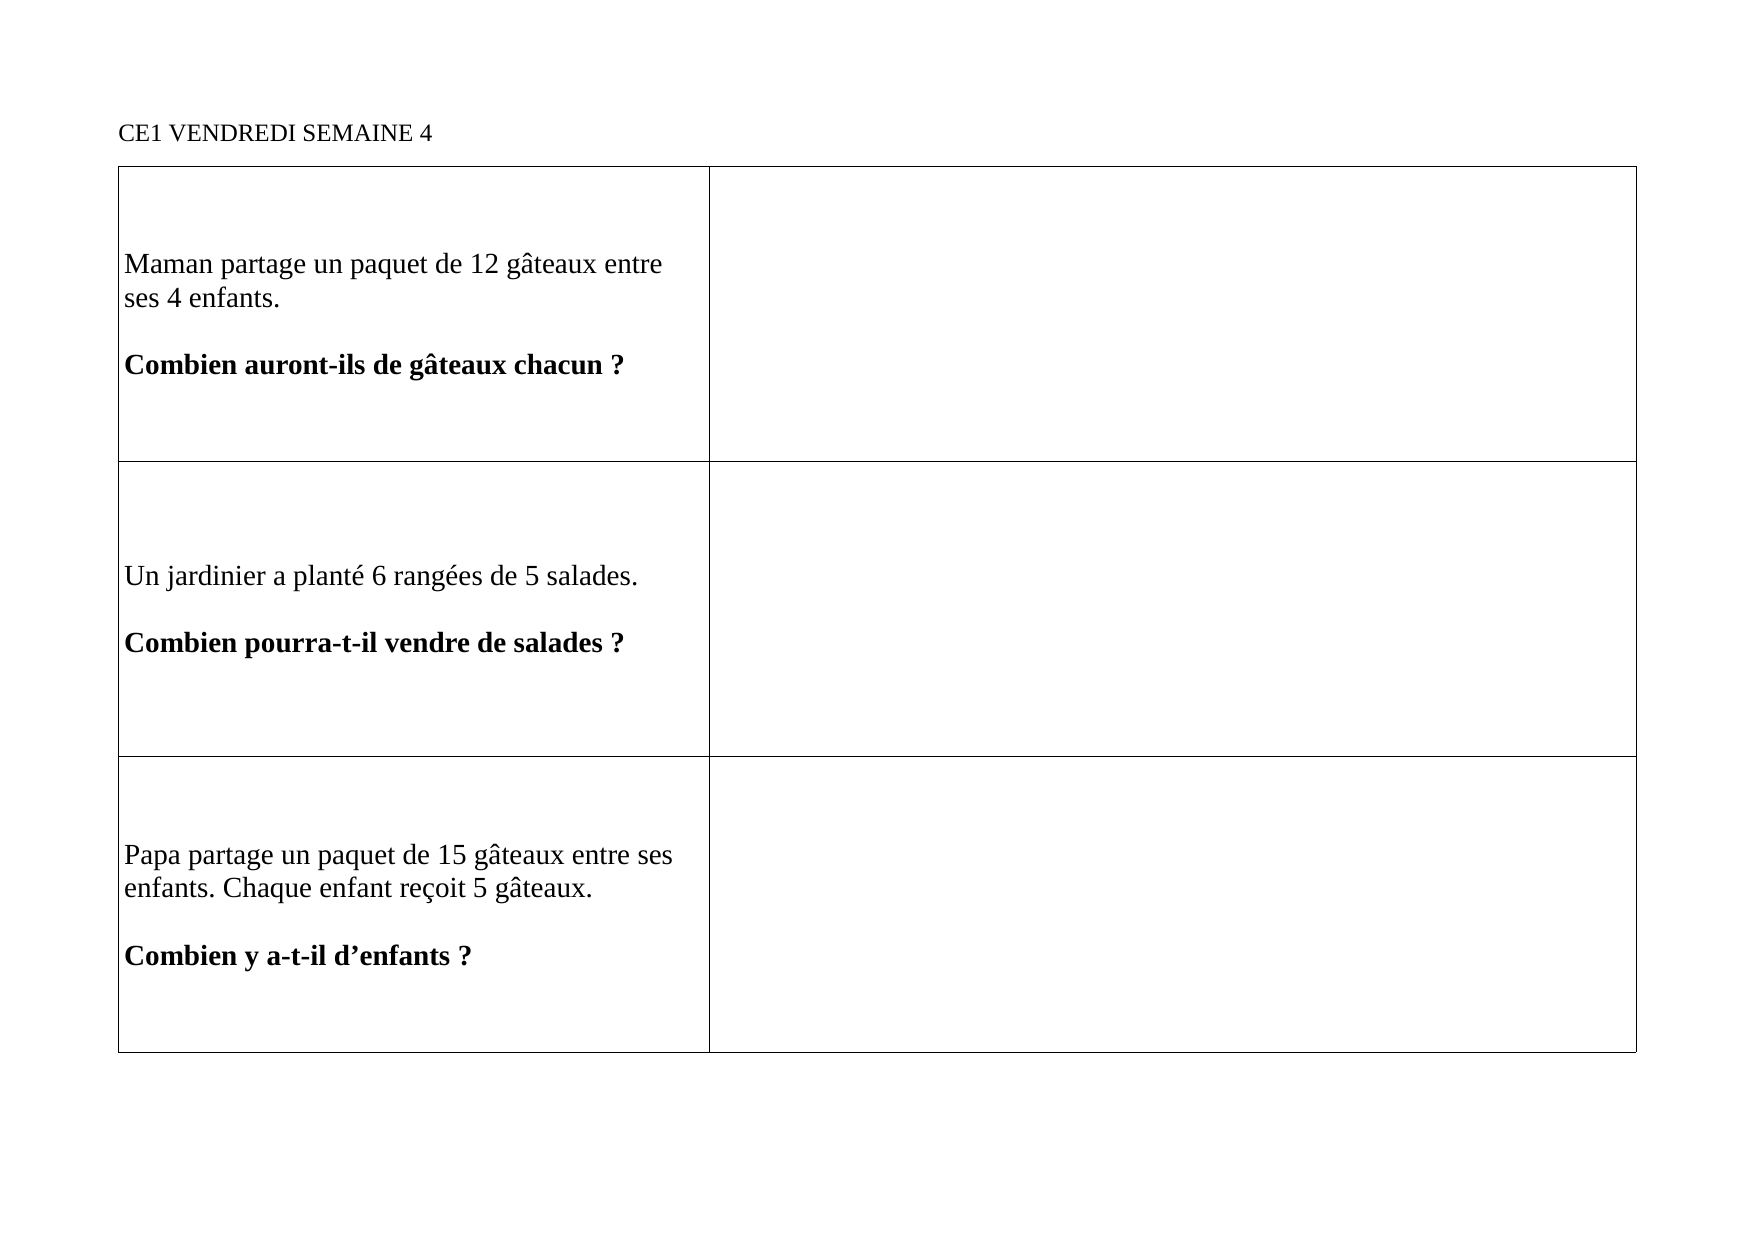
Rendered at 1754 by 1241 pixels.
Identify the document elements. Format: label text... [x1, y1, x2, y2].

table_cell Un jardinier a planté 6 rangées de 5 salades. Combien pourra-t-il vendre de salades ? [119, 462, 709, 756]
table_header Maman partage un paquet de 12 gâteaux entre ses 4 enfants. Combien auront-ils de gâteaux chacun ? [119, 167, 709, 461]
table_cell Papa partage un paquet de 15 gâteaux entre ses enfants. Chaque enfant reçoit 5 gâteaux. Combien y a-t-il d’enfants ? [119, 757, 709, 1052]
table_cell [710, 462, 1636, 756]
text CE1 VENDREDI SEMAINE 4 [118, 118, 1636, 147]
table_cell [710, 757, 1636, 1052]
table_header [710, 167, 1636, 461]
